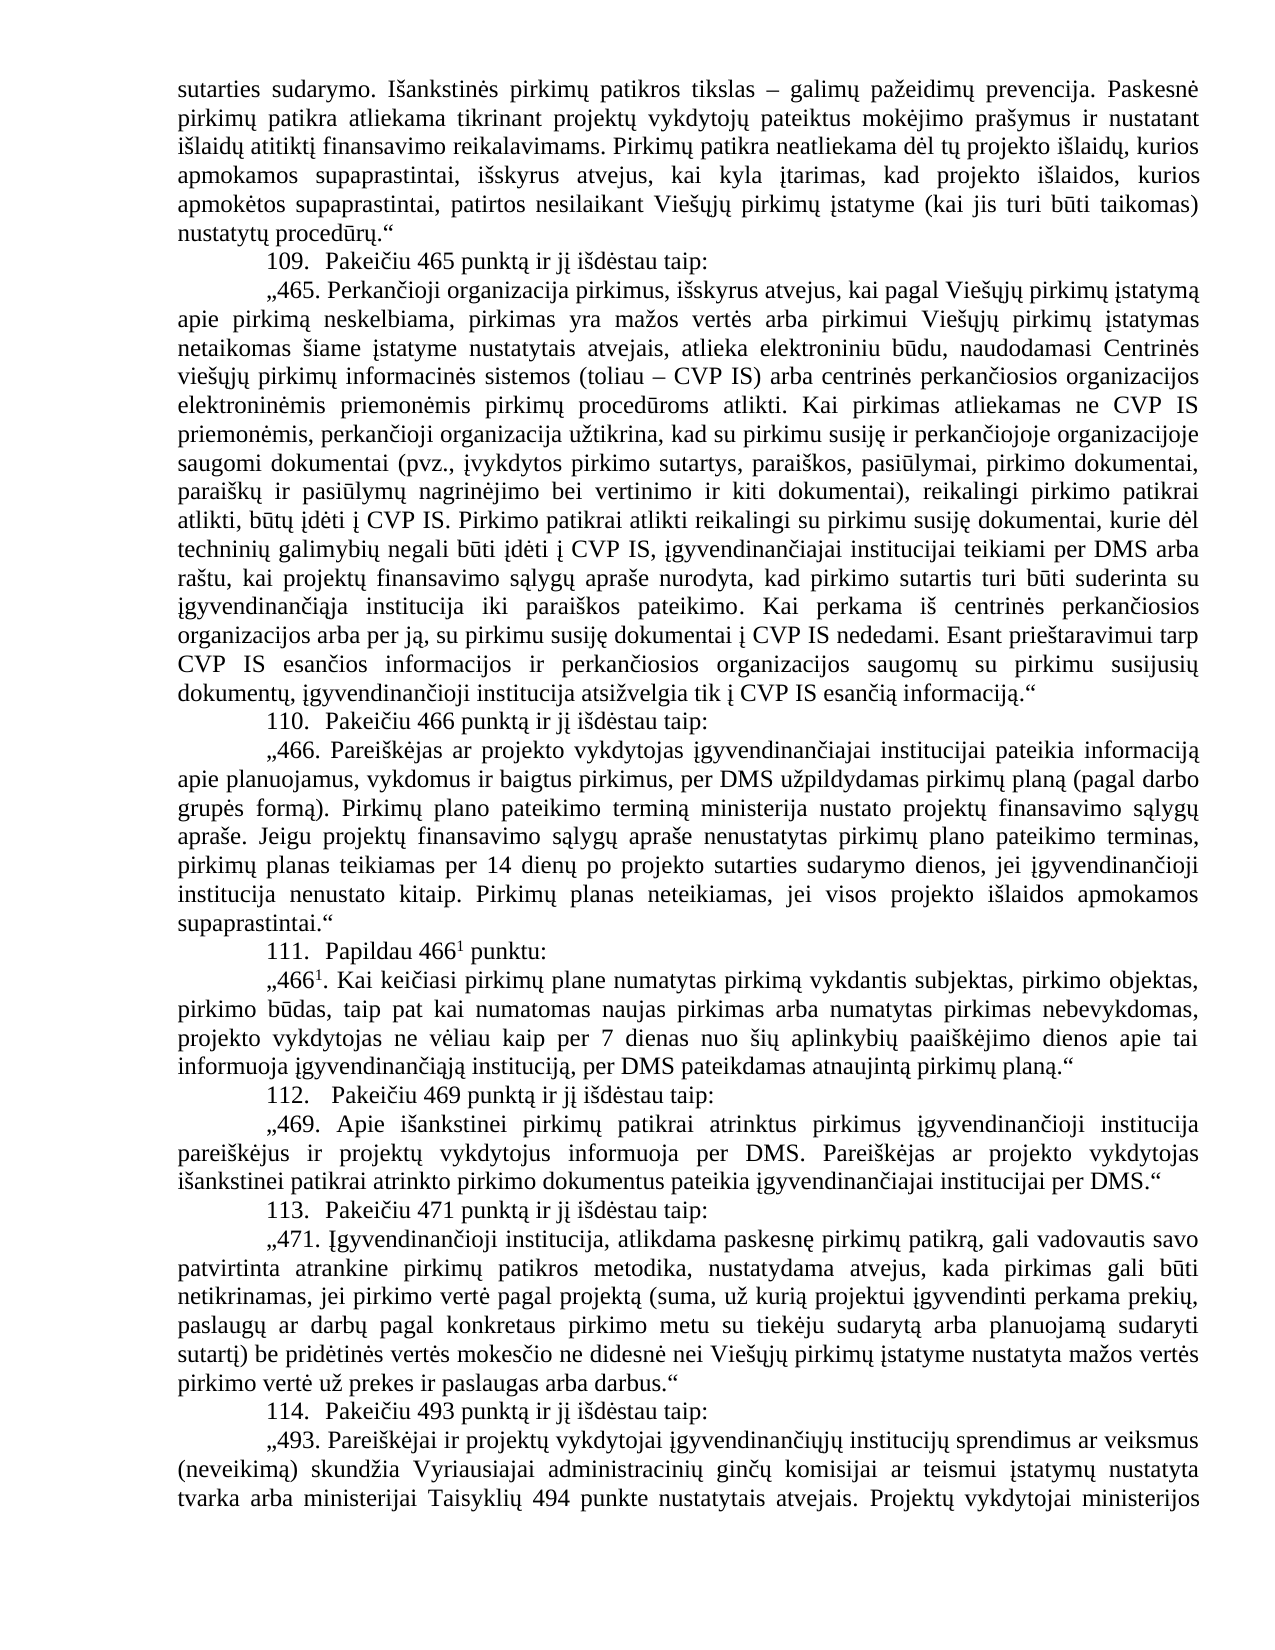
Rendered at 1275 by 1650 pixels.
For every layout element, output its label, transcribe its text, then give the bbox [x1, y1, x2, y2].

text „469. Apie išankstinei pirkimų patikrai atrinktus pirkimus įgyvendinančioji institucija pareiškėjus ir projektų vykdytojus informuoja per DMS. Pareiškėjas ar projekto vykdytojas išankstinei patikrai atrinkto pirkimo dokumentus pateikia įgyvendinančiajai institucijai per DMS.“ [177, 1109, 1200, 1195]
text 110. Pakeičiu 466 punktą ir jį išdėstau taip: [177, 706, 1200, 735]
text „466. Pareiškėjas ar projekto vykdytojas įgyvendinančiajai institucijai pateikia informaciją apie planuojamus, vykdomus ir baigtus pirkimus, per DMS užpildydamas pirkimų planą (pagal darbo grupės formą). Pirkimų plano pateikimo terminą ministerija nustato projektų finansavimo sąlygų apraše. Jeigu projektų finansavimo sąlygų apraše nenustatytas pirkimų plano pateikimo terminas, pirkimų planas teikiamas per 14 dienų po projekto sutarties sudarymo dienos, jei įgyvendinančioji institucija nenustato kitaip. Pirkimų planas neteikiamas, jei visos projekto išlaidos apmokamos supaprastintai.“ [177, 735, 1200, 936]
text 112. Pakeičiu 469 punktą ir jį išdėstau taip: [177, 1080, 1200, 1109]
text „465. Perkančioji organizacija pirkimus, išskyrus atvejus, kai pagal Viešųjų pirkimų įstatymą apie pirkimą neskelbiama, pirkimas yra mažos vertės arba pirkimui Viešųjų pirkimų įstatymas netaikomas šiame įstatyme nustatytais atvejais, atlieka elektroniniu būdu, naudodamasi Centrinės viešųjų pirkimų informacinės sistemos (toliau – CVP IS) arba centrinės perkančiosios organizacijos elektroninėmis priemonėmis pirkimų procedūroms atlikti. Kai pirkimas atliekamas ne CVP IS priemonėmis, perkančioji organizacija užtikrina, kad su pirkimu susiję ir perkančiojoje organizacijoje saugomi dokumentai (pvz., įvykdytos pirkimo sutartys, paraiškos, pasiūlymai, pirkimo dokumentai, paraiškų ir pasiūlymų nagrinėjimo bei vertinimo ir kiti dokumentai), reikalingi pirkimo patikrai atlikti, būtų įdėti į CVP IS. Pirkimo patikrai atlikti reikalingi su pirkimu susiję dokumentai, kurie dėl techninių galimybių negali būti įdėti į CVP IS, įgyvendinančiajai institucijai teikiami per DMS arba raštu, kai projektų finansavimo sąlygų apraše nurodyta, kad pirkimo sutartis turi būti suderinta su įgyvendinančiąja institucija iki paraiškos pateikimo. Kai perkama iš centrinės perkančiosios organizacijos arba per ją, su pirkimu susiję dokumentai į CVP IS nededami. Esant prieštaravimui tarp CVP IS esančios informacijos ir perkančiosios organizacijos saugomų su pirkimu susijusių dokumentų, įgyvendinančioji institucija atsižvelgia tik į CVP IS esančią informaciją.“ [177, 275, 1200, 706]
text „471. Įgyvendinančioji institucija, atlikdama paskesnę pirkimų patikrą, gali vadovautis savo patvirtinta atrankine pirkimų patikros metodika, nustatydama atvejus, kada pirkimas gali būti netikrinamas, jei pirkimo vertė pagal projektą (suma, už kurią projektui įgyvendinti perkama prekių, paslaugų ar darbų pagal konkretaus pirkimo metu su tiekėju sudarytą arba planuojamą sudaryti sutartį) be pridėtinės vertės mokesčio ne didesnė nei Viešųjų pirkimų įstatyme nustatyta mažos vertės pirkimo vertė už prekes ir paslaugas arba darbus.“ [177, 1224, 1200, 1396]
text 114. Pakeičiu 493 punktą ir jį išdėstau taip: [177, 1396, 1200, 1425]
text 109. Pakeičiu 465 punktą ir jį išdėstau taip: [177, 246, 1200, 275]
text sutarties sudarymo. Išankstinės pirkimų patikros tikslas – galimų pažeidimų prevencija. Paskesnė pirkimų patikra atliekama tikrinant projektų vykdytojų pateiktus mokėjimo prašymus ir nustatant išlaidų atitiktį finansavimo reikalavimams. Pirkimų patikra neatliekama dėl tų projekto išlaidų, kurios apmokamos supaprastintai, išskyrus atvejus, kai kyla įtarimas, kad projekto išlaidos, kurios apmokėtos supaprastintai, patirtos nesilaikant Viešųjų pirkimų įstatyme (kai jis turi būti taikomas) nustatytų procedūrų.“ [177, 74, 1200, 246]
text „493. Pareiškėjai ir projektų vykdytojai įgyvendinančiųjų institucijų sprendimus ar veiksmus (neveikimą) skundžia Vyriausiajai administracinių ginčų komisijai ar teismui įstatymų nustatyta tvarka arba ministerijai Taisyklių 494 punkte nustatytais atvejais. Projektų vykdytojai ministerijos [177, 1425, 1200, 1511]
text „4661. Kai keičiasi pirkimų plane numatytas pirkimą vykdantis subjektas, pirkimo objektas, pirkimo būdas, taip pat kai numatomas naujas pirkimas arba numatytas pirkimas nebevykdomas, projekto vykdytojas ne vėliau kaip per 7 dienas nuo šių aplinkybių paaiškėjimo dienos apie tai informuoja įgyvendinančiąją instituciją, per DMS pateikdamas atnaujintą pirkimų planą.“ [177, 965, 1200, 1080]
text 113. Pakeičiu 471 punktą ir jį išdėstau taip: [177, 1195, 1200, 1224]
text 111. Papildau 4661 punktu: [177, 936, 1200, 965]
